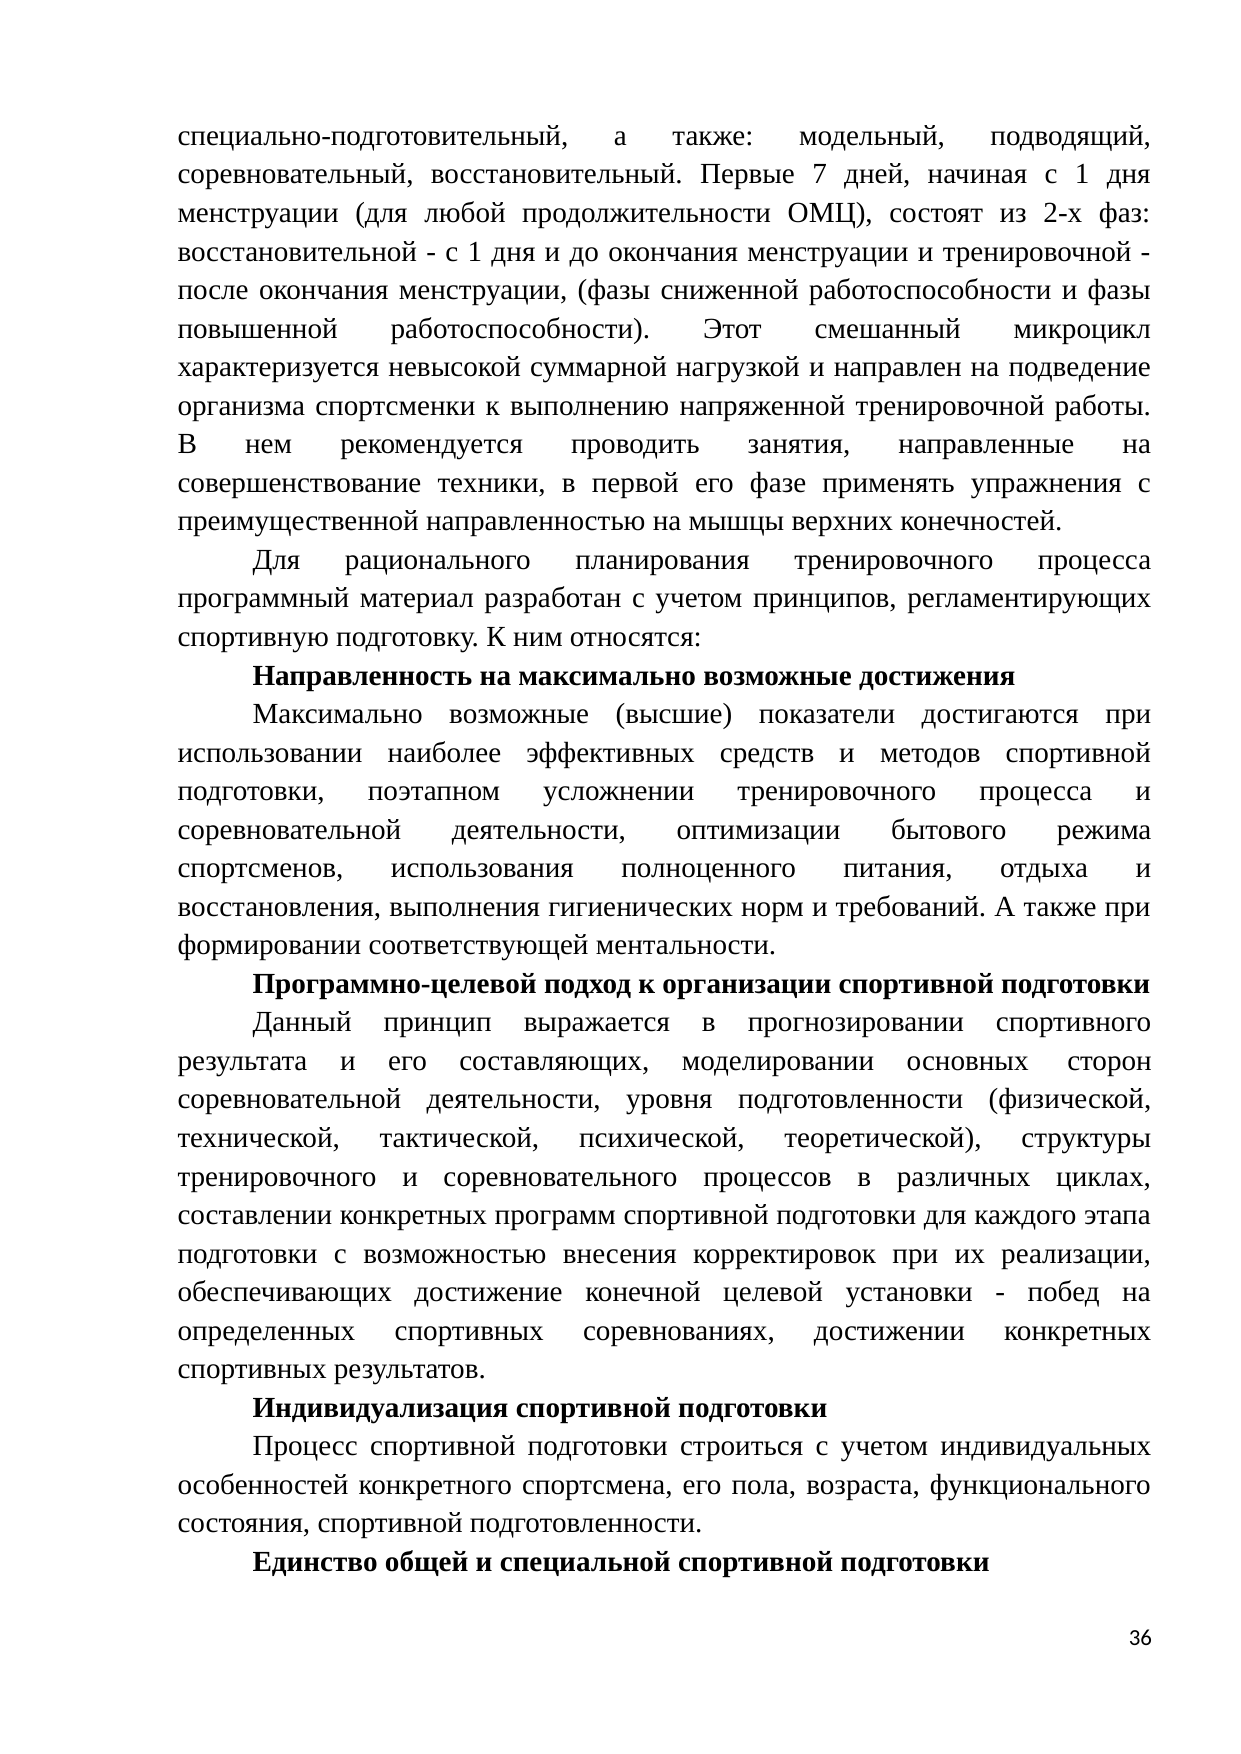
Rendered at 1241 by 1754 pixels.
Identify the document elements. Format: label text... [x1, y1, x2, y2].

text Процесс спортивной подготовки строиться с учетом индивидуальных особенностей конкретного спортсмена, его пола, возраста, функционального состояния, спортивной подготовленности. [177, 1428, 1152, 1539]
text Максимально возможные (высшие) показатели достигаются при использовании наиболее эффективных средств и методов спортивной подготовки, поэтапном усложнении тренировочного процесса и соревновательной деятельности, оптимизации бытового режима спортсменов, использования полноценного питания, отдыха и восстановления, выполнения гигиенических норм и требований. А также при формировании соответствующей ментальности. [177, 696, 1152, 961]
text Данный принцип выражается в прогнозировании спортивного результата и его составляющих, моделировании основных сторон соревновательной деятельности, уровня подготовленности (физической, технической, тактической, психической, теоретической), структуры тренировочного и соревновательного процессов в различных циклах, составлении конкретных программ спортивной подготовки для каждого этапа подготовки с возможностью внесения корректировок при их реализации, обеспечивающих достижение конечной целевой установки - побед на определенных спортивных соревнованиях, достижении конкретных спортивных результатов. [177, 1004, 1152, 1385]
text специально-подготовительный, а также: модельный, подводящий, соревновательный, восстановительный. Первые 7 дней, начиная с 1 дня менструации (для любой продолжительности ОМЦ), состоят из 2-х фаз: восстановительной - с 1 дня и до окончания менструации и тренировочной - после окончания менструации, (фазы сниженной работоспособности и фазы повышенной работоспособности). Этот смешанный микроцикл характеризуется невысокой суммарной нагрузкой и направлен на подведение организма спортсменки к выполнению напряженной тренировочной работы. В нем рекомендуется проводить занятия, направленные на совершенствование техники, в первой его фазе применять упражнения с преимущественной направленностью на мышцы верхних конечностей. [177, 118, 1152, 537]
subtitle Программно-целевой подход к организации спортивной подготовки [177, 966, 1152, 999]
subtitle Единство общей и специальной спортивной подготовки [177, 1544, 1152, 1578]
subtitle Направленность на максимально возможные достижения [177, 658, 1152, 691]
subtitle Индивидуализация спортивной подготовки [177, 1390, 1152, 1423]
text Для рационального планирования тренировочного процесса программный материал разработан с учетом принципов, регламентирующих спортивную подготовку. К ним относятся: [177, 542, 1152, 653]
